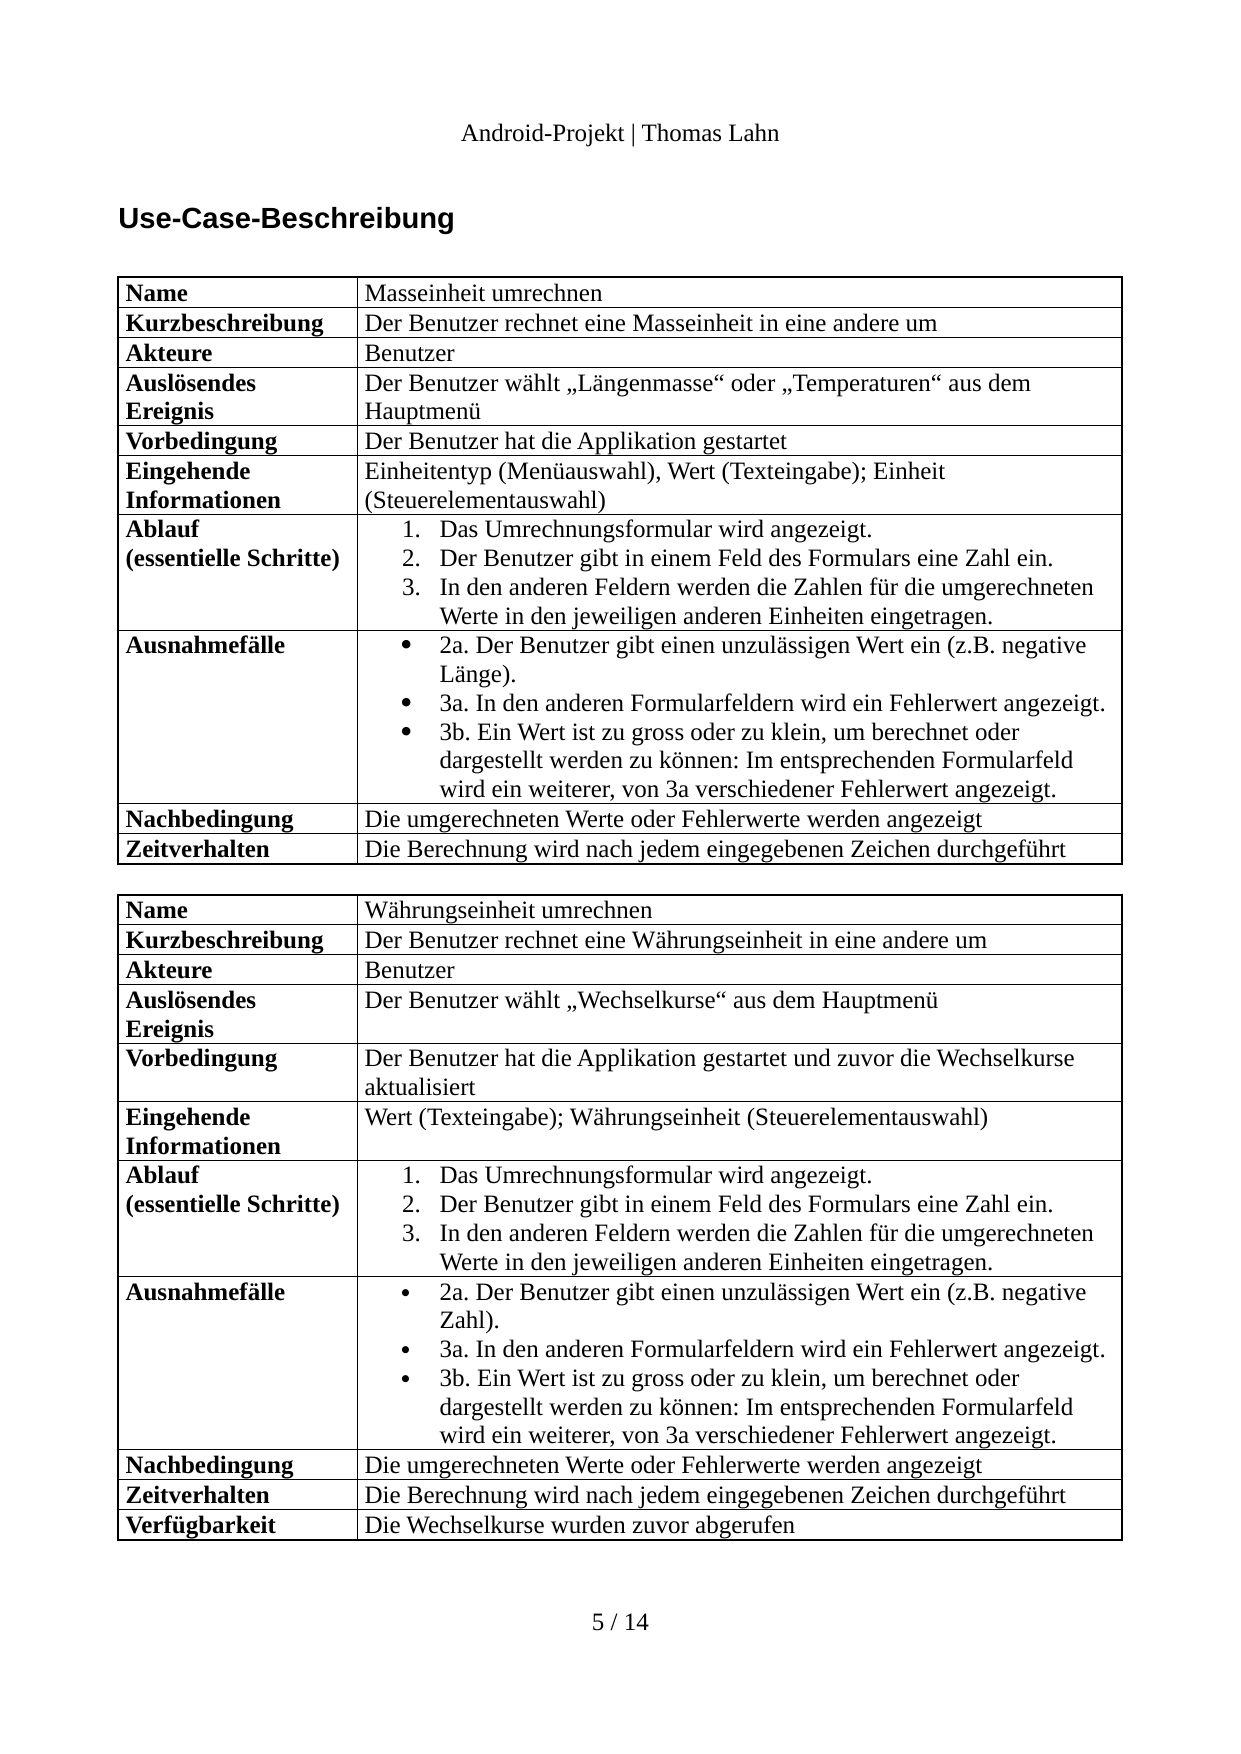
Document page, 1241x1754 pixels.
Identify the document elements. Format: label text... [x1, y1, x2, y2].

table_cell Ausnahmefälle [119, 1277, 357, 1449]
table_cell Kurzbeschreibung [119, 925, 357, 954]
table_cell Die Wechselkurse wurden zuvor abgerufen [358, 1510, 1121, 1538]
table_cell Das Umrechnungsformular wird angezeigt. Der Benutzer gibt in einem Feld des Formulars eine Zahl ein. In den anderen Feldern werden die Zahlen für die umgerechneten Werte in den jeweiligen anderen Einheiten eingetragen. [358, 515, 1121, 629]
table_cell Vorbedingung [119, 1044, 357, 1101]
table_header Name [119, 896, 357, 924]
table_cell Benutzer [358, 338, 1121, 367]
table_cell Der Benutzer wählt „Wechselkurse“ aus dem Hauptmenü [358, 985, 1121, 1042]
table_cell Nachbedingung [119, 804, 357, 833]
table_header Währungseinheit umrechnen [358, 896, 1121, 924]
table_cell Vorbedingung [119, 426, 357, 455]
table_cell Verfügbarkeit [119, 1510, 357, 1538]
table_header Masseinheit umrechnen [358, 278, 1121, 307]
table_cell Eingehende Informationen [119, 456, 357, 513]
table_cell Einheitentyp (Menüauswahl), Wert (Texteingabe); Einheit (Steuerelementauswahl) [358, 456, 1121, 513]
table_cell Kurzbeschreibung [119, 308, 357, 337]
table_cell Der Benutzer wählt „Längenmasse“ oder „Temperaturen“ aus dem Hauptmenü [358, 368, 1121, 425]
table_cell Die Berechnung wird nach jedem eingegebenen Zeichen durchgeführt [358, 1480, 1121, 1509]
table_cell Auslösendes Ereignis [119, 368, 357, 425]
table_cell Die umgerechneten Werte oder Fehlerwerte werden angezeigt [358, 1450, 1121, 1479]
table_header Name [119, 278, 357, 307]
subtitle Use-Case-Beschreibung [118, 201, 1122, 235]
table_cell Der Benutzer hat die Applikation gestartet und zuvor die Wechselkurse aktualisiert [358, 1044, 1121, 1101]
table_cell Auslösendes Ereignis [119, 985, 357, 1042]
table_cell Ablauf (essentielle Schritte) [119, 1161, 357, 1276]
table_cell Akteure [119, 338, 357, 367]
table_cell Der Benutzer rechnet eine Währungseinheit in eine andere um [358, 925, 1121, 954]
table_cell Zeitverhalten [119, 1480, 357, 1509]
table_cell 2a. Der Benutzer gibt einen unzulässigen Wert ein (z.B. negative Länge). 3a. In den anderen Formularfeldern wird ein Fehlerwert angezeigt. 3b. Ein Wert ist zu gross oder zu klein, um berechnet oder dargestellt werden zu können: Im entsprechenden Formularfeld wird ein weiterer, von 3a verschiedener Fehlerwert angezeigt. [358, 631, 1121, 803]
table_cell Akteure [119, 955, 357, 984]
table_cell Die Berechnung wird nach jedem eingegebenen Zeichen durchgeführt [358, 834, 1121, 863]
table_cell 2a. Der Benutzer gibt einen unzulässigen Wert ein (z.B. negative Zahl). 3a. In den anderen Formularfeldern wird ein Fehlerwert angezeigt. 3b. Ein Wert ist zu gross oder zu klein, um berechnet oder dargestellt werden zu können: Im entsprechenden Formularfeld wird ein weiterer, von 3a verschiedener Fehlerwert angezeigt. [358, 1277, 1121, 1449]
table_cell Ausnahmefälle [119, 631, 357, 803]
table_cell Der Benutzer hat die Applikation gestartet [358, 426, 1121, 455]
table_cell Das Umrechnungsformular wird angezeigt. Der Benutzer gibt in einem Feld des Formulars eine Zahl ein. In den anderen Feldern werden die Zahlen für die umgerechneten Werte in den jeweiligen anderen Einheiten eingetragen. [358, 1161, 1121, 1276]
table_cell Zeitverhalten [119, 834, 357, 863]
table_cell Eingehende Informationen [119, 1102, 357, 1159]
table_cell Der Benutzer rechnet eine Masseinheit in eine andere um [358, 308, 1121, 337]
table_cell Ablauf (essentielle Schritte) [119, 515, 357, 629]
table_cell Benutzer [358, 955, 1121, 984]
table_cell Die umgerechneten Werte oder Fehlerwerte werden angezeigt [358, 804, 1121, 833]
table_cell Nachbedingung [119, 1450, 357, 1479]
table_cell Wert (Texteingabe); Währungseinheit (Steuerelementauswahl) [358, 1102, 1121, 1159]
